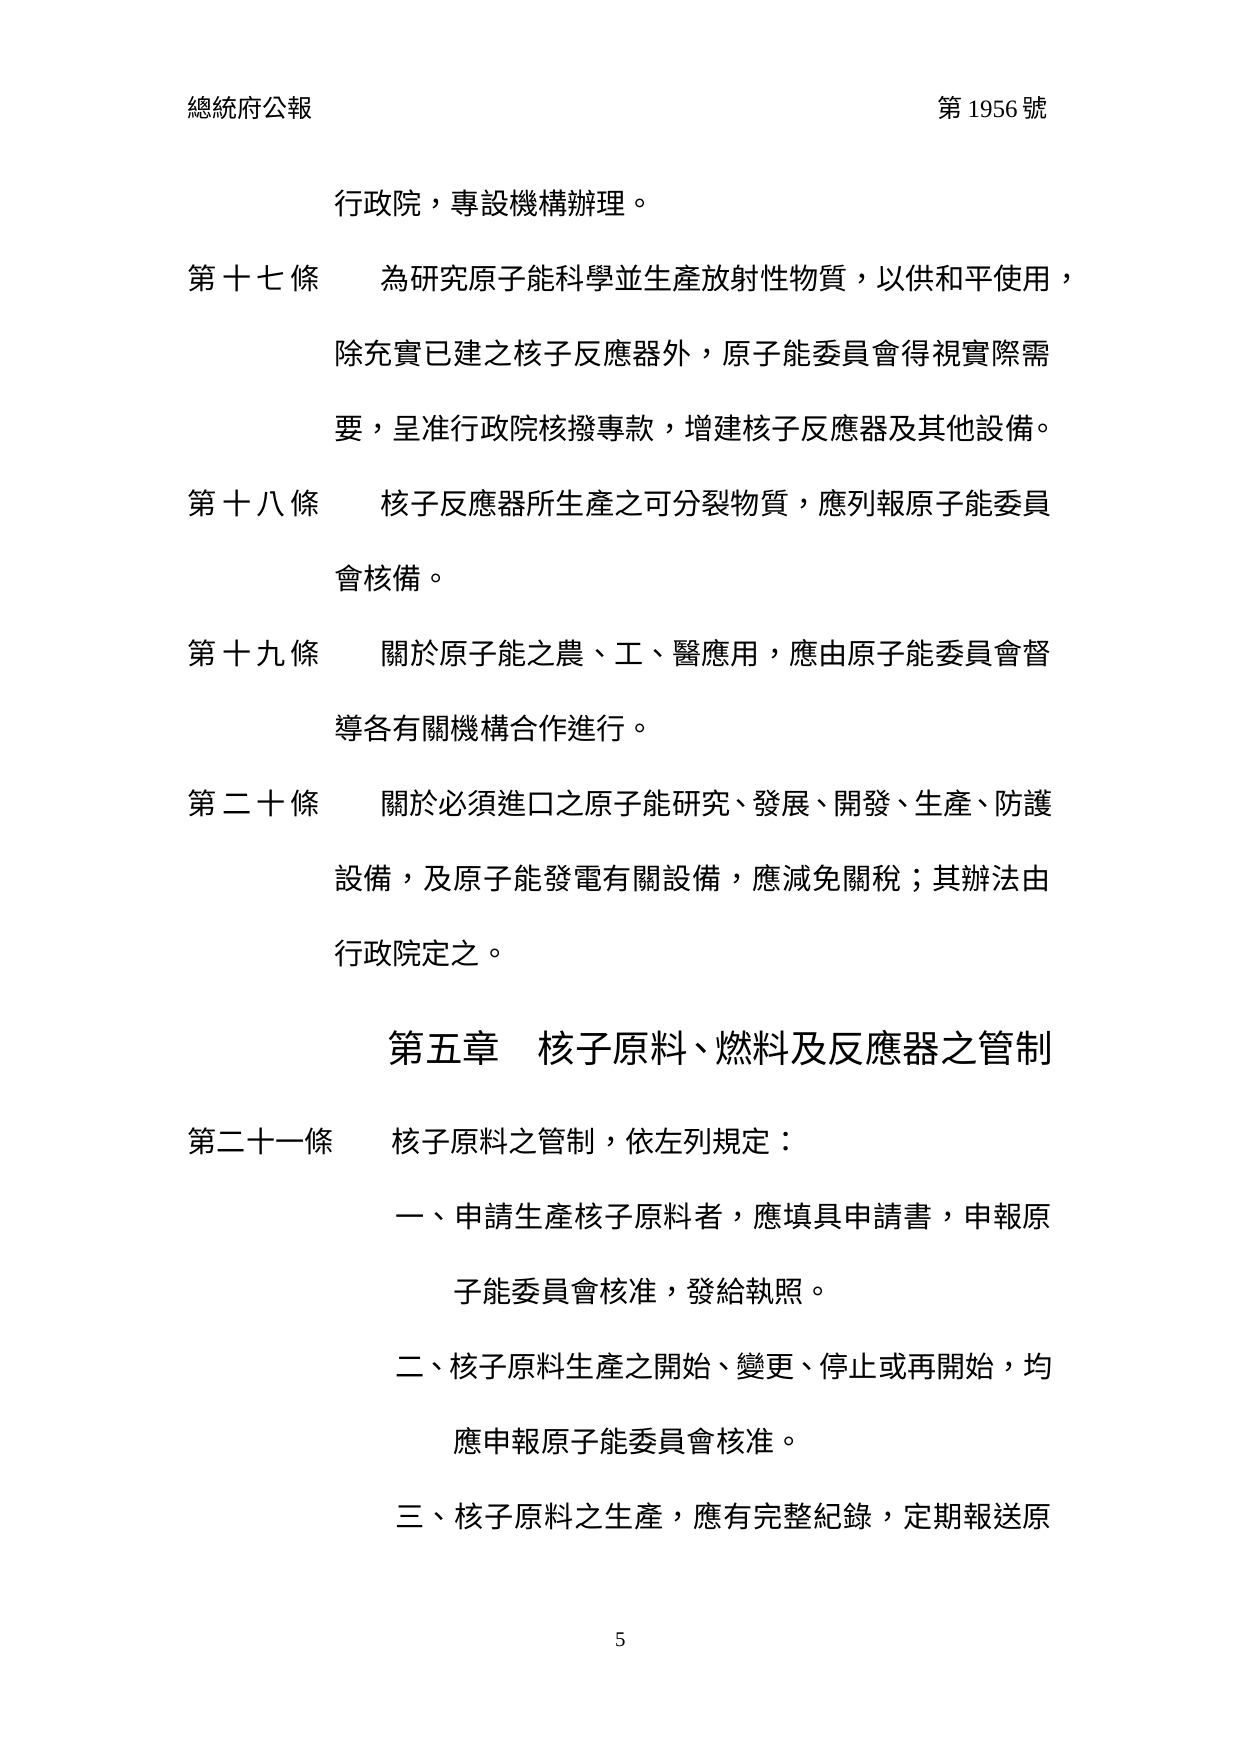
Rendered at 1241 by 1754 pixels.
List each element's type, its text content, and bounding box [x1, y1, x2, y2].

text 第五章 核子原料、燃料及反應器之管制 [387, 1008, 1053, 1083]
text 第十七條 為研究原子能科學並生產放射性物質，以供和平使用，除充實已建之核子反應器外，原子能委員會得視實際需要，呈准行政院核撥專款，增建核子反應器及其他設備。 [187, 239, 1053, 464]
text 三、核子原料之生產，應有完整紀錄，定期報送原 [395, 1477, 1053, 1552]
text 二、核子原料生產之開始、變更、停止或再開始，均應申報原子能委員會核准。 [395, 1327, 1053, 1477]
text 第十九條 關於原子能之農、工、醫應用，應由原子能委員會督導各有關機構合作進行。 [187, 614, 1053, 764]
text 第十八條 核子反應器所生產之可分裂物質，應列報原子能委員會核備。 [187, 464, 1053, 614]
text 一、申請生產核子原料者，應填具申請書，申報原子能委員會核准，發給執照。 [395, 1177, 1053, 1327]
text 行政院，專設機構辦理。 [187, 164, 1053, 239]
text 第二十一條 核子原料之管制，依左列規定： [187, 1102, 1053, 1177]
text 第二十條 關於必須進口之原子能研究、發展、開發、生產、防護設備，及原子能發電有關設備，應減免關稅；其辦法由行政院定之。 [187, 764, 1053, 989]
